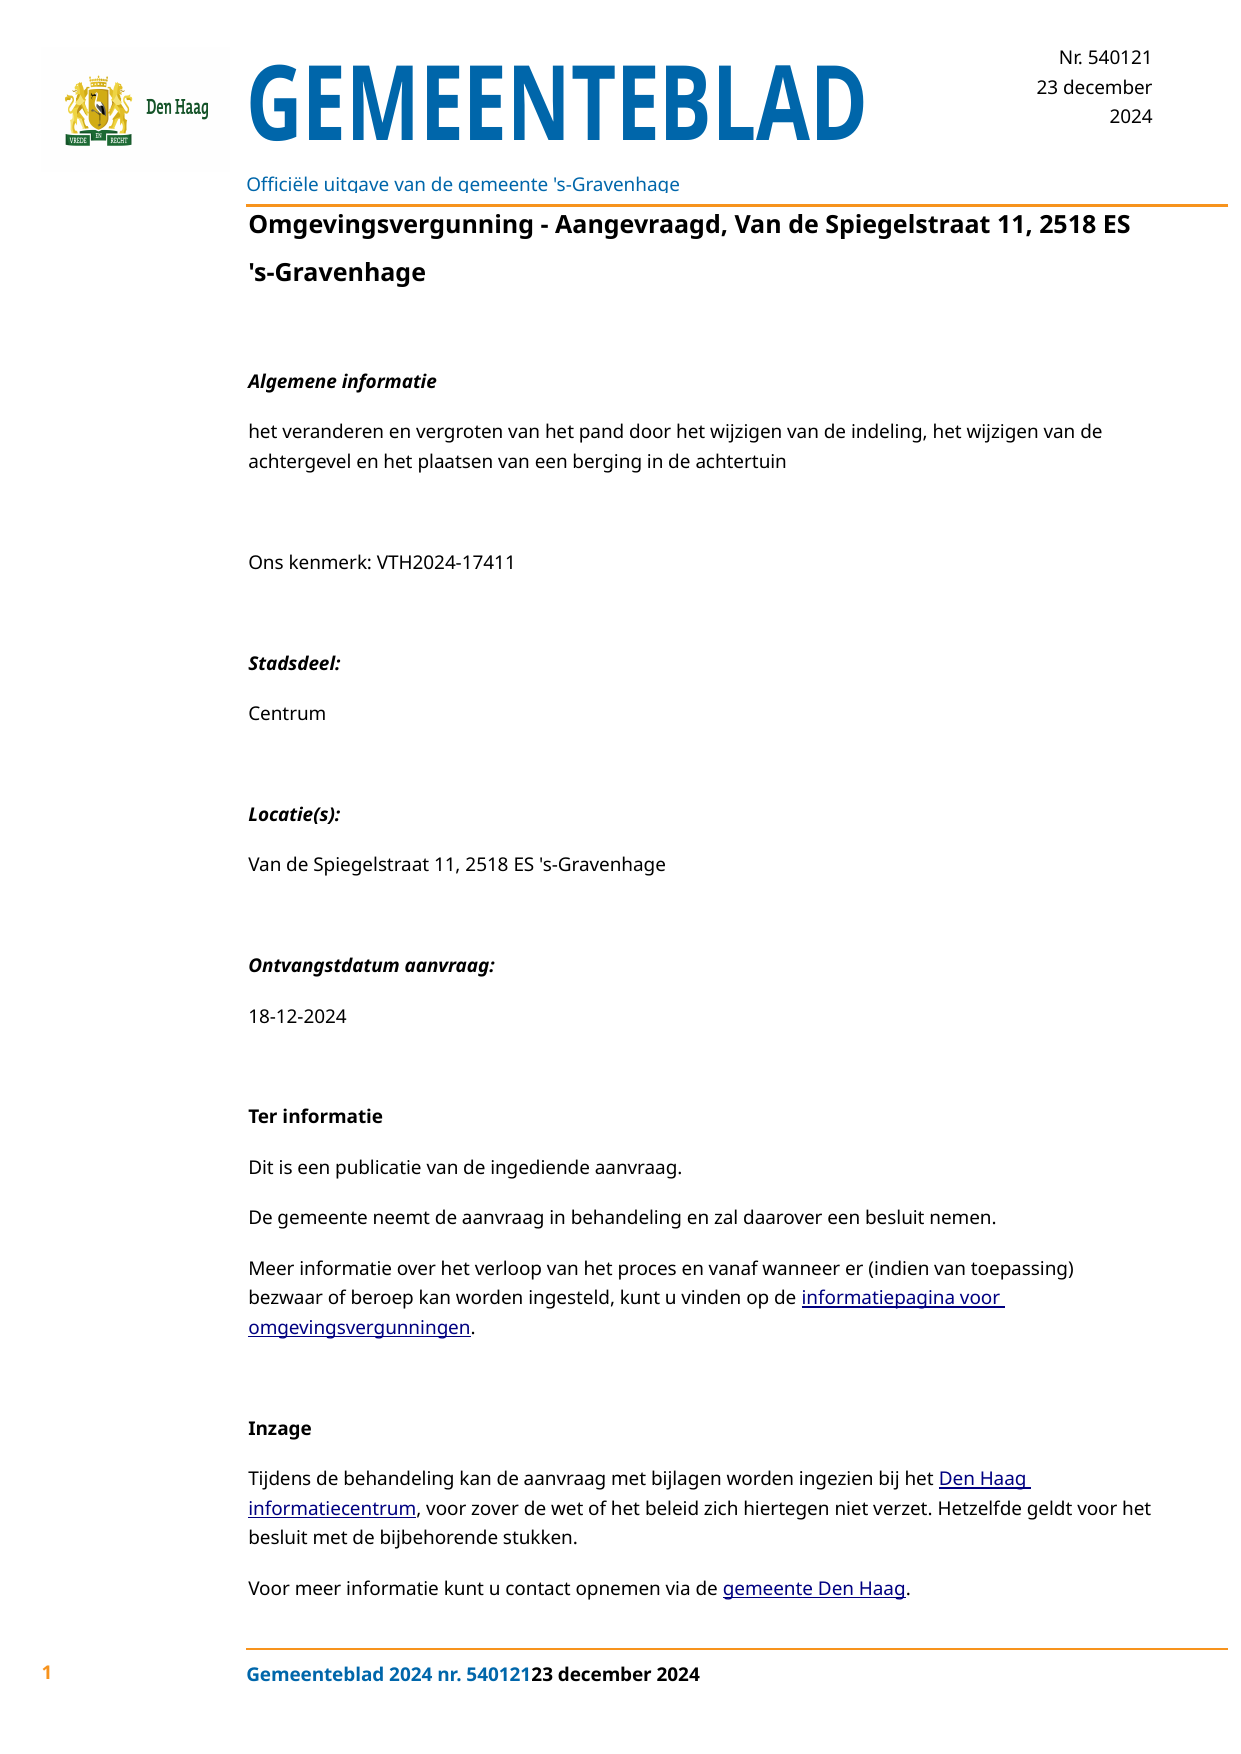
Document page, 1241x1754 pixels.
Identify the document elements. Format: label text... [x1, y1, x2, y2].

text Ontvangstdatum aanvraag: [248, 952, 1152, 978]
text Dit is een publicatie van de ingediende aanvraag. [248, 1154, 1152, 1180]
picture [41, 47, 231, 172]
text Centrum [248, 700, 1152, 726]
text 18-12-2024 [248, 1003, 1152, 1029]
text Inzage [248, 1415, 1152, 1441]
text Stadsdeel: [248, 650, 1152, 676]
text het veranderen en vergroten van het pand door het wijzigen van de indeling, het wijzigen van de achtergevel en het plaatsen van een berging in de achtertuin [248, 419, 1152, 474]
text Algemene informatie [248, 368, 1152, 394]
text Locatie(s): [248, 801, 1152, 827]
text Ter informatie [248, 1104, 1152, 1129]
text De gemeente neemt de aanvraag in behandeling en zal daarover een besluit nemen. [248, 1204, 1152, 1230]
text Tijdens de behandeling kan de aanvraag met bijlagen worden ingezien bij het Den Haag informatiecentrum, voor zover de wet of het beleid zich hiertegen niet verzet. Hetzelfde geldt voor het besluit met de bijbehorende stukken. [248, 1465, 1152, 1550]
text Ons kenmerk: VTH2024-17411 [248, 549, 1152, 575]
text Van de Spiegelstraat 11, 2518 ES 's-Gravenhage [248, 852, 1152, 877]
text Omgevingsvergunning - Aangevraagd, Van de Spiegelstraat 11, 2518 ES 's-Gravenhage [248, 207, 1152, 288]
text Meer informatie over het verloop van het proces en vanaf wanneer er (indien van toepassing) bezwaar of beroep kan worden ingesteld, kunt u vinden op de informatiepagina voor omgevingsvergunningen. [248, 1255, 1152, 1340]
text Voor meer informatie kunt u contact opnemen via de gemeente Den Haag. [248, 1575, 1152, 1601]
